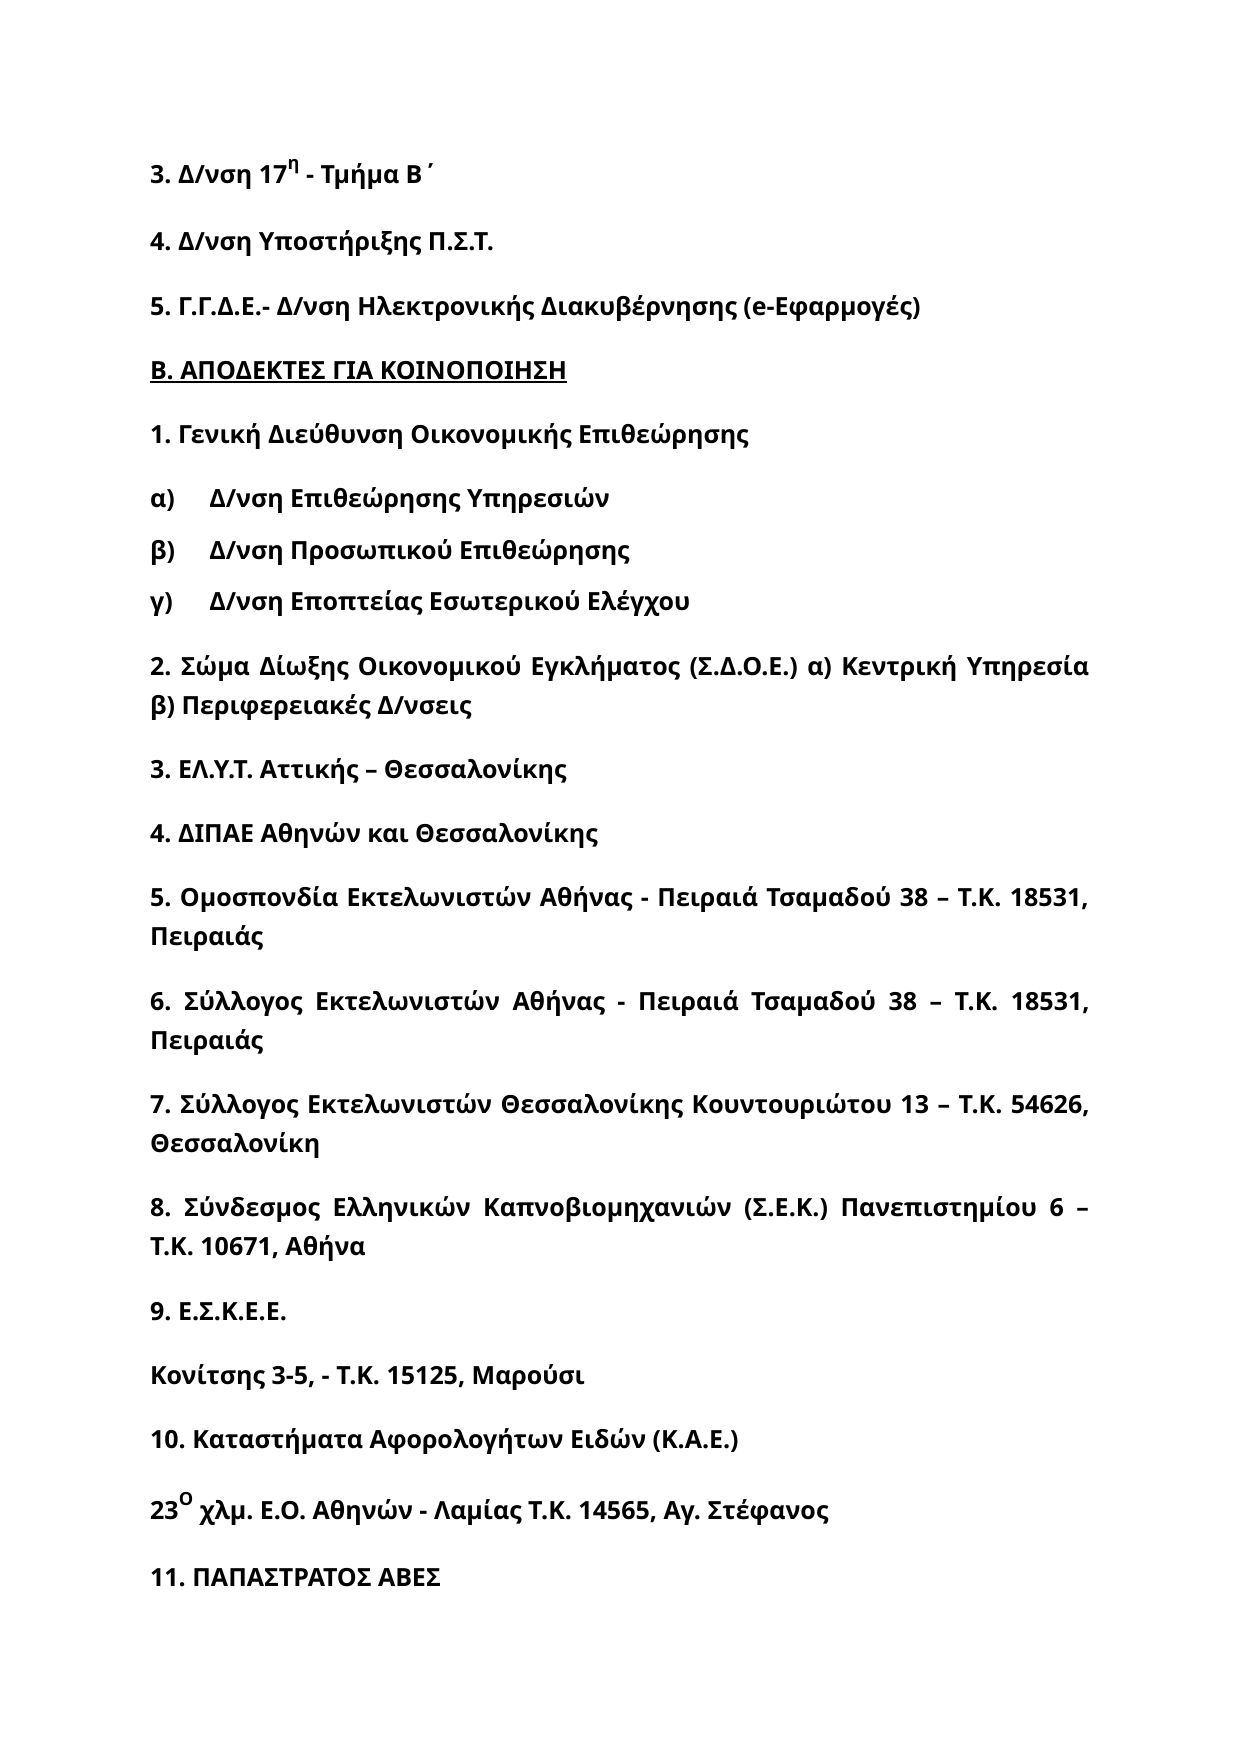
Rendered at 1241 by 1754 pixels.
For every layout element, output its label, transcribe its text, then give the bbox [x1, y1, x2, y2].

text 4. ΔΙΠΑΕ Αθηνών και Θεσσαλονίκης [150, 816, 1090, 850]
text 9. Ε.Σ.Κ.Ε.Ε. [150, 1293, 1090, 1327]
text 6. Σύλλογος Εκτελωνιστών Αθήνας - Πειραιά Τσαμαδού 38 – Τ.Κ. 18531, Πειραιάς [150, 983, 1090, 1056]
text 3. ΕΛ.Υ.Τ. Αττικής – Θεσσαλονίκης [150, 751, 1090, 786]
text 4. Δ/νση Υποστήριξης Π.Σ.Τ. [150, 224, 1090, 258]
text 1. Γενική Διεύθυνση Οικονομικής Επιθεώρησης [150, 416, 1090, 451]
text 23Ο χλμ. Ε.Ο. Αθηνών - Λαμίας Τ.Κ. 14565, Αγ. Στέφανος [150, 1486, 1090, 1528]
text Κονίτσης 3-5, - Τ.Κ. 15125, Μαρούσι [150, 1357, 1090, 1391]
text 5. Γ.Γ.Δ.Ε.- Δ/νση Ηλεκτρονικής Διακυβέρνησης (e-Εφαρμογές) [150, 288, 1090, 322]
list α) Δ/νση Επιθεώρησης Υπηρεσιών [150, 481, 1090, 515]
text Β. ΑΠΟΔΕΚΤΕΣ ΓΙΑ ΚΟΙΝΟΠΟΙΗΣΗ [150, 352, 1090, 386]
text 5. Ομοσπονδία Εκτελωνιστών Αθήνας - Πειραιά Τσαμαδού 38 – Τ.Κ. 18531, Πειραιάς [150, 880, 1090, 953]
list γ) Δ/νση Εποπτείας Εσωτερικού Ελέγχου [150, 584, 1090, 618]
text 2. Σώμα Δίωξης Οικονομικού Εγκλήματος (Σ.Δ.Ο.Ε.) α) Κεντρική Υπηρεσία β) Περιφερειακές Δ/νσεις [150, 648, 1090, 721]
text 3. Δ/νση 17η - Τμήμα Β΄ [150, 150, 1090, 193]
text 7. Σύλλογος Εκτελωνιστών Θεσσαλονίκης Κουντουριώτου 13 – Τ.Κ. 54626, Θεσσαλονίκη [150, 1086, 1090, 1160]
list β) Δ/νση Προσωπικού Επιθεώρησης [150, 532, 1090, 566]
text 10. Καταστήματα Αφορολογήτων Ειδών (Κ.Α.Ε.) [150, 1421, 1090, 1456]
text 8. Σύνδεσμος Ελληνικών Καπνοβιομηχανιών (Σ.Ε.Κ.) Πανεπιστημίου 6 – Τ.Κ. 10671, Αθήνα [150, 1190, 1090, 1263]
text 11. ΠΑΠΑΣΤΡΑΤΟΣ ΑΒΕΣ [150, 1559, 1090, 1594]
